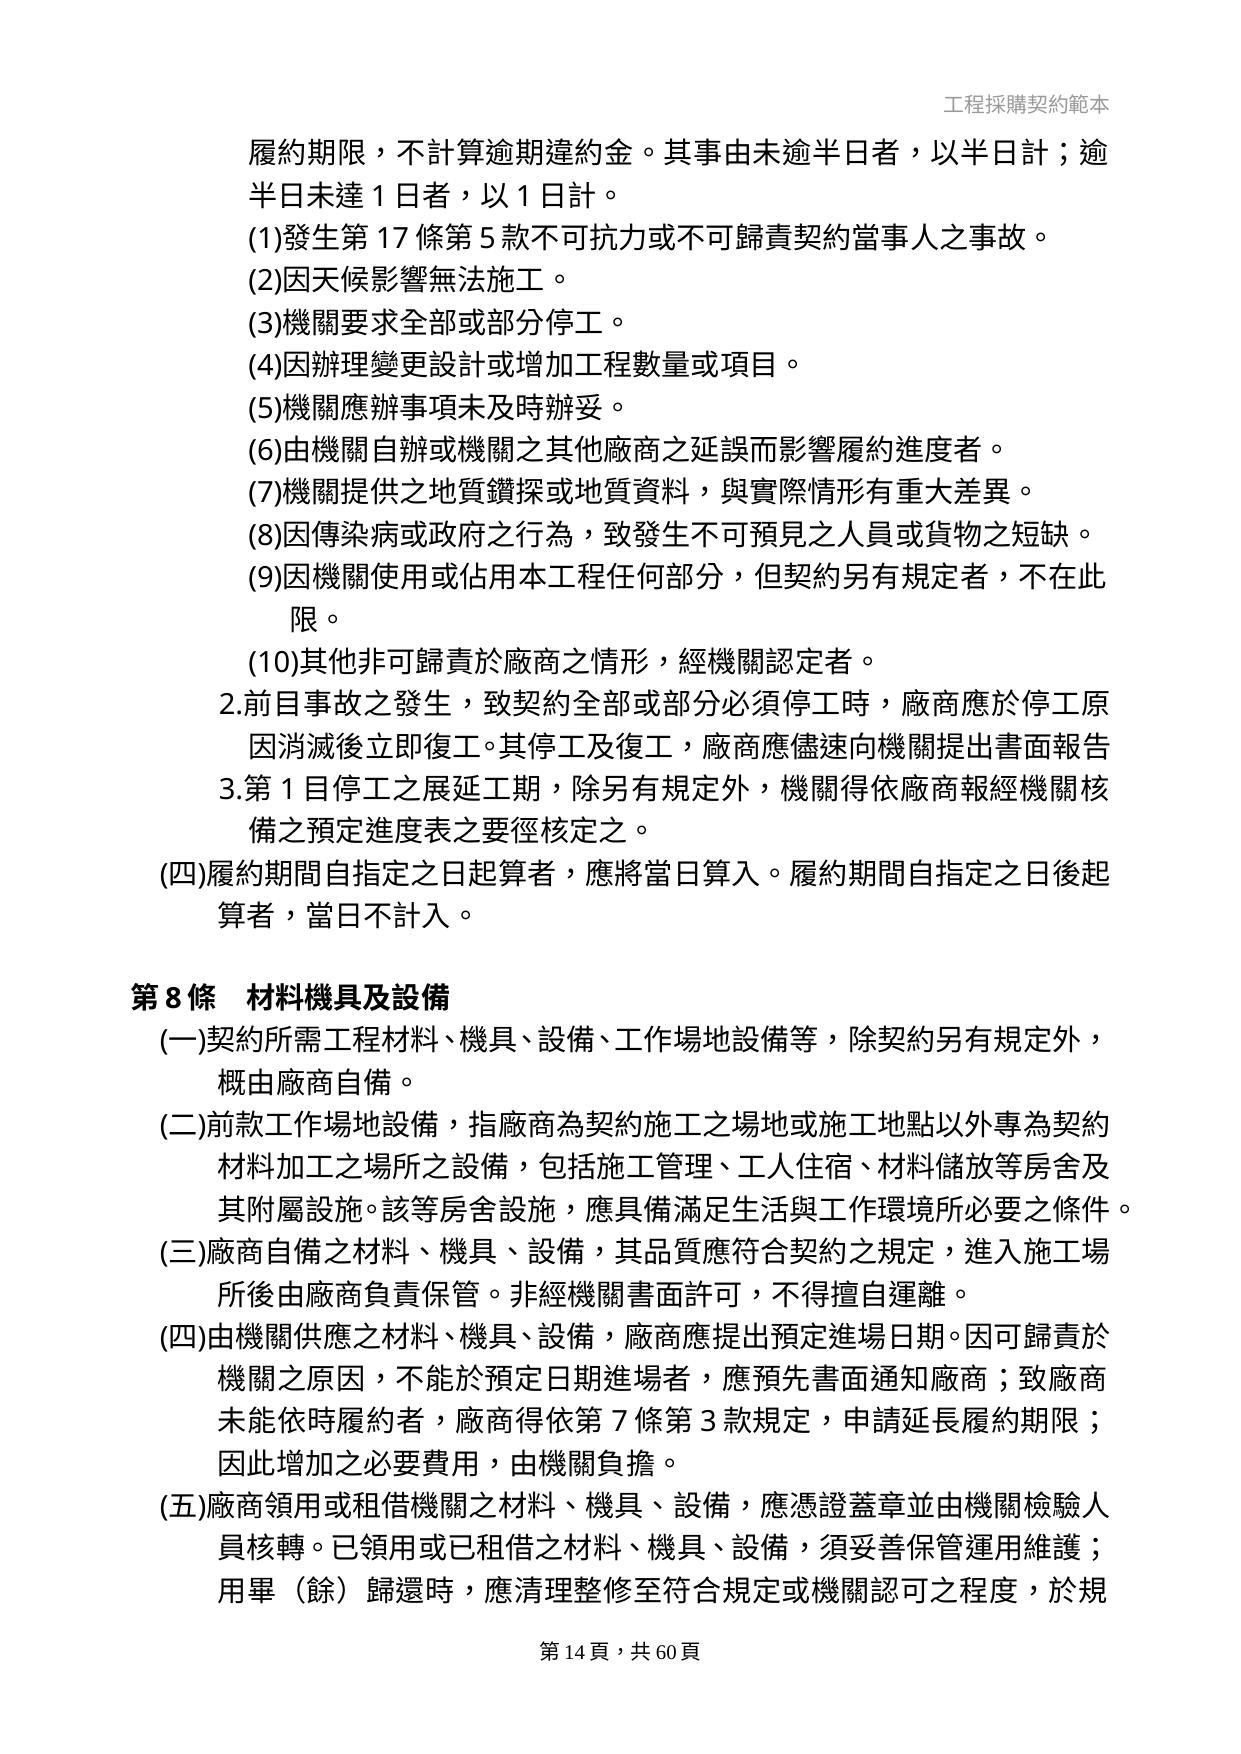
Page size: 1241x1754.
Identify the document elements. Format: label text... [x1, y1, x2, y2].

text 履約期限，不計算逾期違約金。其事由未逾半日者，以半日計；逾半日未達1日者，以1日計。 [218, 130, 1110, 214]
text (二)前款工作場地設備，指廠商為契約施工之場地或施工地點以外專為契約材料加工之場所之設備，包括施工管理、工人住宿、材料儲放等房舍及其附屬設施。該等房舍設施，應具備滿足生活與工作環境所必要之條件。 [159, 1102, 1110, 1229]
text (9)因機關使用或佔用本工程任何部分，但契約另有規定者，不在此限。 [248, 554, 1110, 638]
text (5)機關應辦事項未及時辦妥。 [248, 384, 1110, 427]
text (10)其他非可歸責於廠商之情形，經機關認定者。 [248, 638, 1110, 681]
text 第8條 材料機具及設備 [130, 974, 1110, 1017]
text (1)發生第17條第5款不可抗力或不可歸責契約當事人之事故。 [248, 214, 1110, 257]
text (一)契約所需工程材料、機具、設備、工作場地設備等，除契約另有規定外，概由廠商自備。 [159, 1017, 1110, 1102]
text 2.前目事故之發生，致契約全部或部分必須停工時，廠商應於停工原因消滅後立即復工。其停工及復工，廠商應儘速向機關提出書面報告。 [218, 681, 1110, 766]
text 3.第1目停工之展延工期，除另有規定外，機關得依廠商報經機關核備之預定進度表之要徑核定之。 [218, 766, 1110, 850]
text (三)廠商自備之材料、機具、設備，其品質應符合契約之規定，進入施工場所後由廠商負責保管。非經機關書面許可，不得擅自運離。 [159, 1229, 1110, 1313]
text (四)履約期間自指定之日起算者，應將當日算入。履約期間自指定之日後起算者，當日不計入。 [159, 850, 1110, 935]
text (4)因辦理變更設計或增加工程數量或項目。 [248, 342, 1110, 384]
text (五)廠商領用或租借機關之材料、機具、設備，應憑證蓋章並由機關檢驗人員核轉。已領用或已租借之材料、機具、設備，須妥善保管運用維護；用畢（餘）歸還時，應清理整修至符合規定或機關認可之程度，於規 [159, 1483, 1110, 1610]
text (6)由機關自辦或機關之其他廠商之延誤而影響履約進度者。 [248, 427, 1110, 469]
text (7)機關提供之地質鑽探或地質資料，與實際情形有重大差異。 [248, 469, 1110, 511]
text (2)因天候影響無法施工。 [248, 257, 1110, 299]
text (四)由機關供應之材料、機具、設備，廠商應提出預定進場日期。因可歸責於機關之原因，不能於預定日期進場者，應預先書面通知廠商；致廠商未能依時履約者，廠商得依第7條第3款規定，申請延長履約期限；因此增加之必要費用，由機關負擔。 [159, 1313, 1110, 1483]
text (8)因傳染病或政府之行為，致發生不可預見之人員或貨物之短缺。 [248, 511, 1110, 554]
text (3)機關要求全部或部分停工。 [248, 299, 1110, 342]
